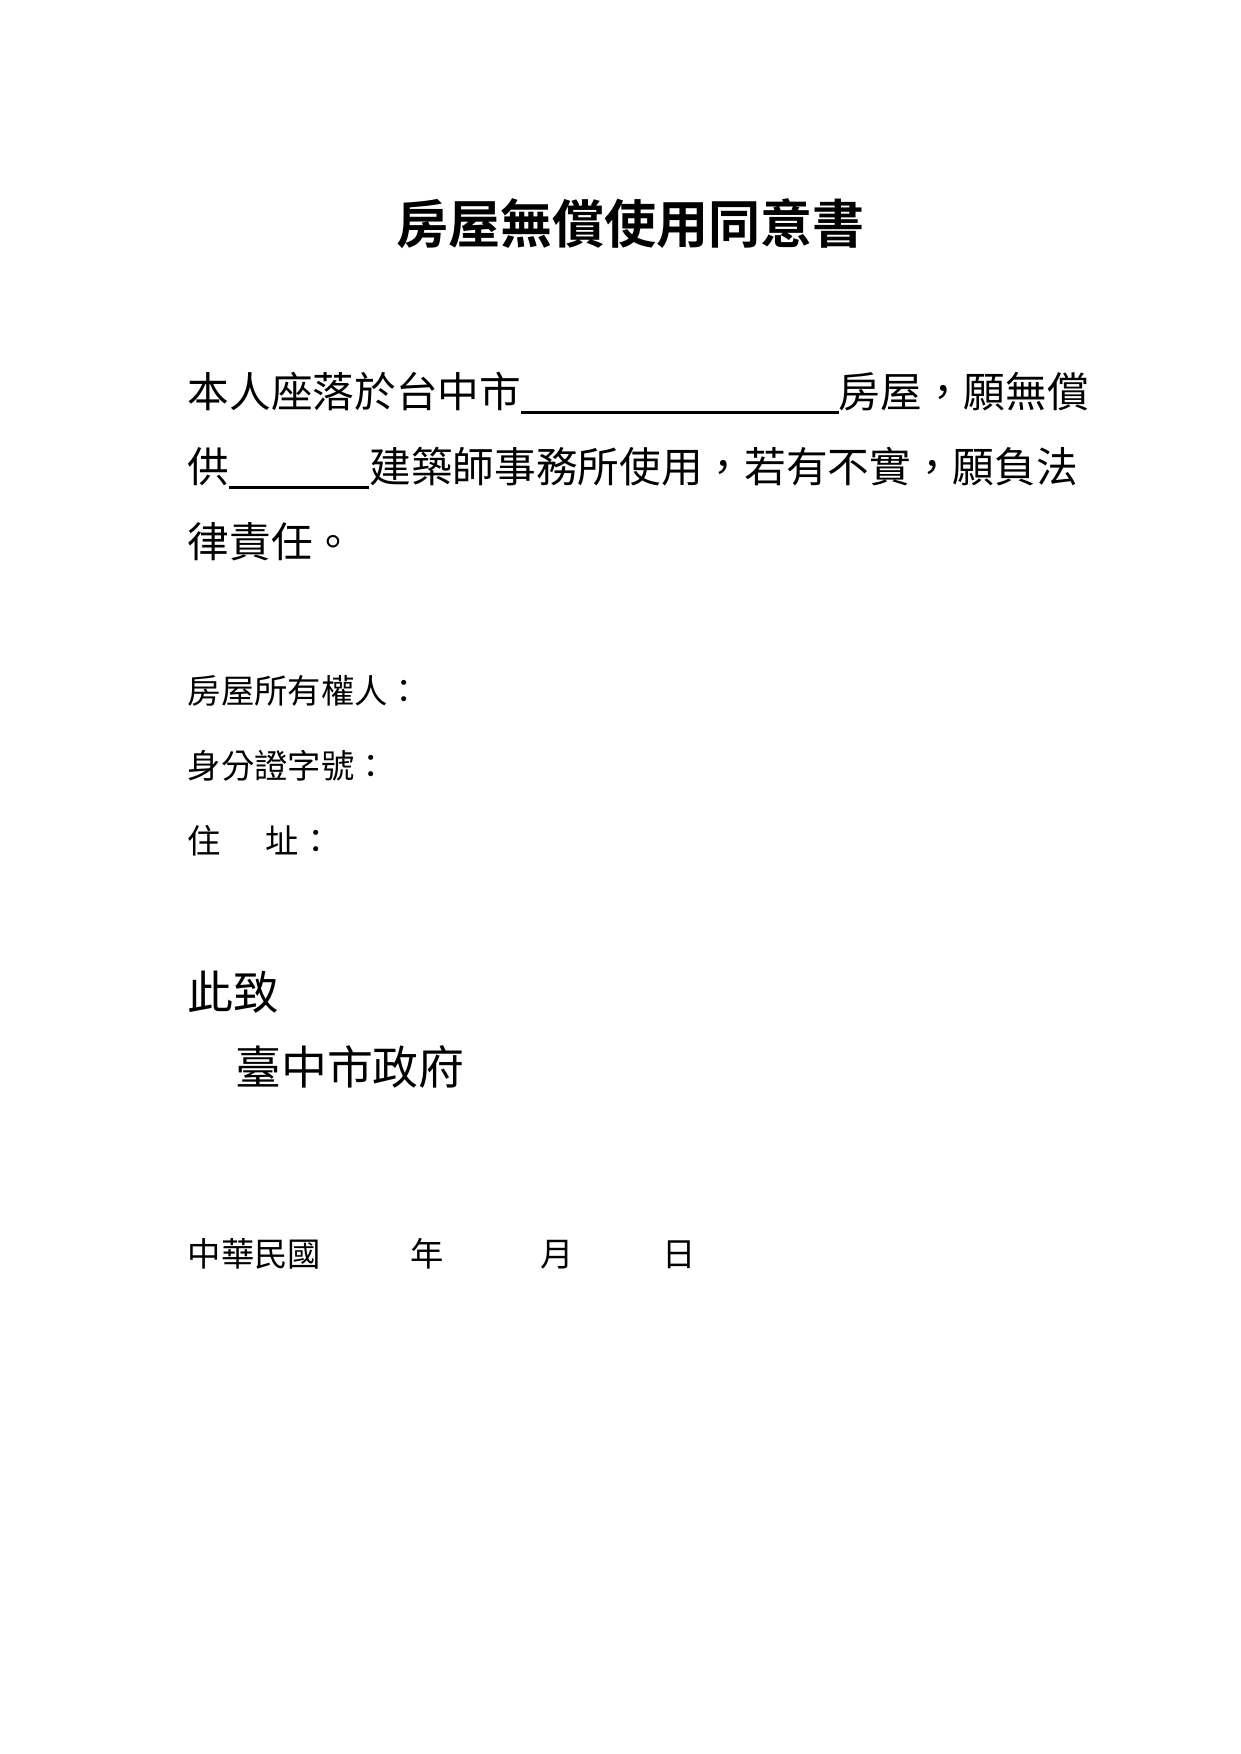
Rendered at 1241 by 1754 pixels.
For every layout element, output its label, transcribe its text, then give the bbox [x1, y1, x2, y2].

text 此致 [187, 952, 1107, 1027]
text 房屋無償使用同意書 [187, 164, 1107, 277]
text 身分證字號： [187, 727, 1107, 802]
text 房屋所有權人： [187, 652, 1107, 727]
text 本人座落於台中市 房屋，願無償供 建築師事務所使用，若有不實，願負法律責任。 [187, 352, 1107, 577]
text 臺中市政府 [187, 1027, 1107, 1102]
text 中華民國 年 月 日 [187, 1214, 1107, 1289]
text 住 址： [187, 802, 1107, 877]
